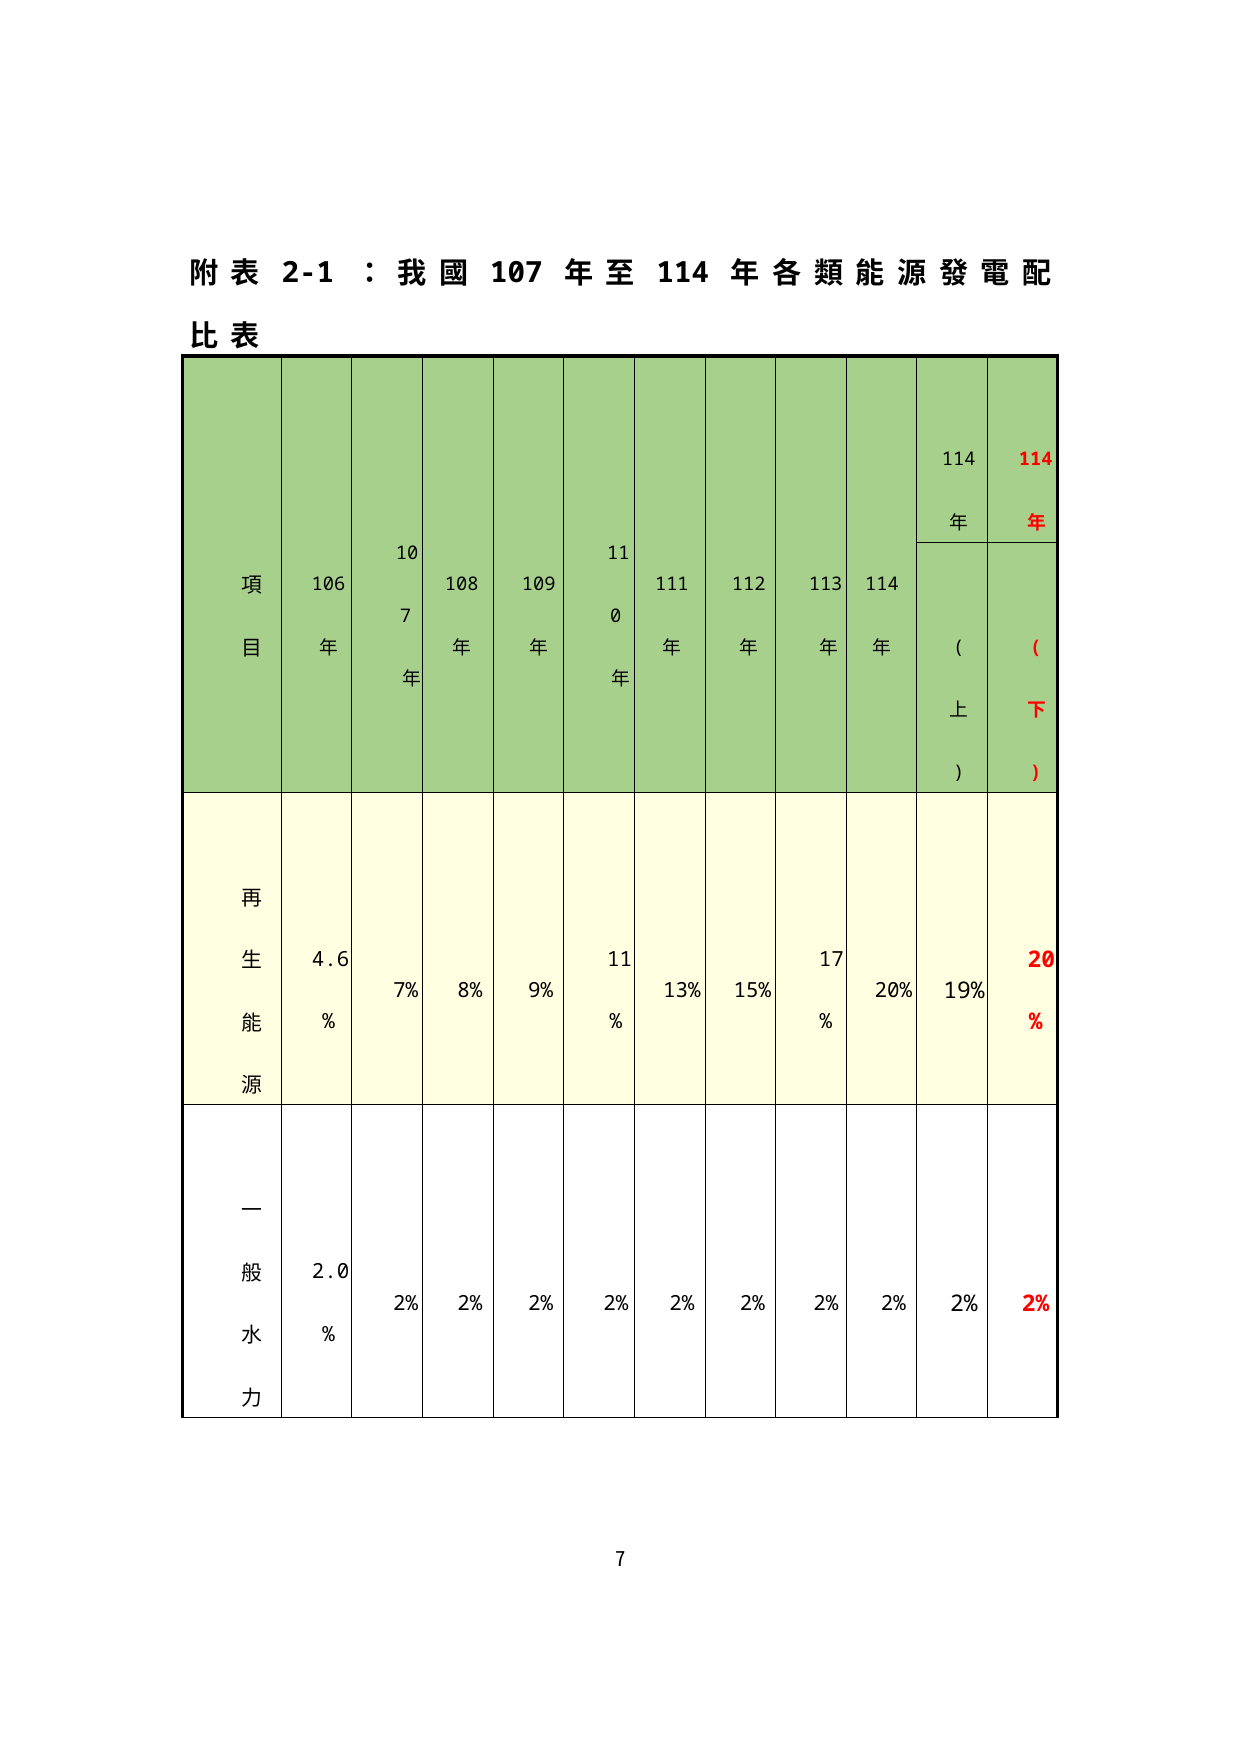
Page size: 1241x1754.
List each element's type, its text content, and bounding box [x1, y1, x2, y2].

table_cell 2% [847, 1105, 916, 1417]
table_cell 2% [917, 1105, 987, 1417]
table_header 107年 [352, 358, 422, 792]
table_cell (下) [988, 543, 1056, 792]
table_cell 20% [988, 793, 1056, 1104]
table_cell 8% [423, 793, 493, 1104]
table_cell 一般水力 [184, 1105, 281, 1417]
table_header 項目 [184, 358, 281, 792]
table_cell 2.0% [282, 1105, 351, 1417]
table_header 113年 [776, 358, 846, 792]
table_cell 20% [847, 793, 916, 1104]
table_header 114年 [917, 358, 987, 542]
table_header 112年 [706, 358, 775, 792]
table_cell 15% [706, 793, 775, 1104]
table_header 110年 [564, 358, 634, 792]
table_cell 9% [494, 793, 563, 1104]
table_cell 2% [706, 1105, 775, 1417]
table_cell 2% [776, 1105, 846, 1417]
table_cell 7% [352, 793, 422, 1104]
table_cell 4.6% [282, 793, 351, 1104]
table_cell 19% [917, 793, 987, 1104]
table_header 108年 [423, 358, 493, 792]
table_cell 2% [423, 1105, 493, 1417]
table_cell 2% [494, 1105, 563, 1417]
table_header 111年 [635, 358, 705, 792]
table_cell 2% [988, 1105, 1056, 1417]
table_cell 再生能源 [184, 793, 281, 1104]
table_header 114年 [988, 358, 1056, 542]
table_cell 2% [635, 1105, 705, 1417]
text 附表2-1：我國107年至114年各類能源發電配比表 [183, 229, 1058, 354]
table_header 109年 [494, 358, 563, 792]
table_cell 11% [564, 793, 634, 1104]
table_cell (上) [917, 543, 987, 792]
table_cell 13% [635, 793, 705, 1104]
table_cell 2% [352, 1105, 422, 1417]
table_cell 17% [776, 793, 846, 1104]
table_header 114年 [847, 358, 916, 792]
table_header 106年 [282, 358, 351, 792]
table_cell 2% [564, 1105, 634, 1417]
